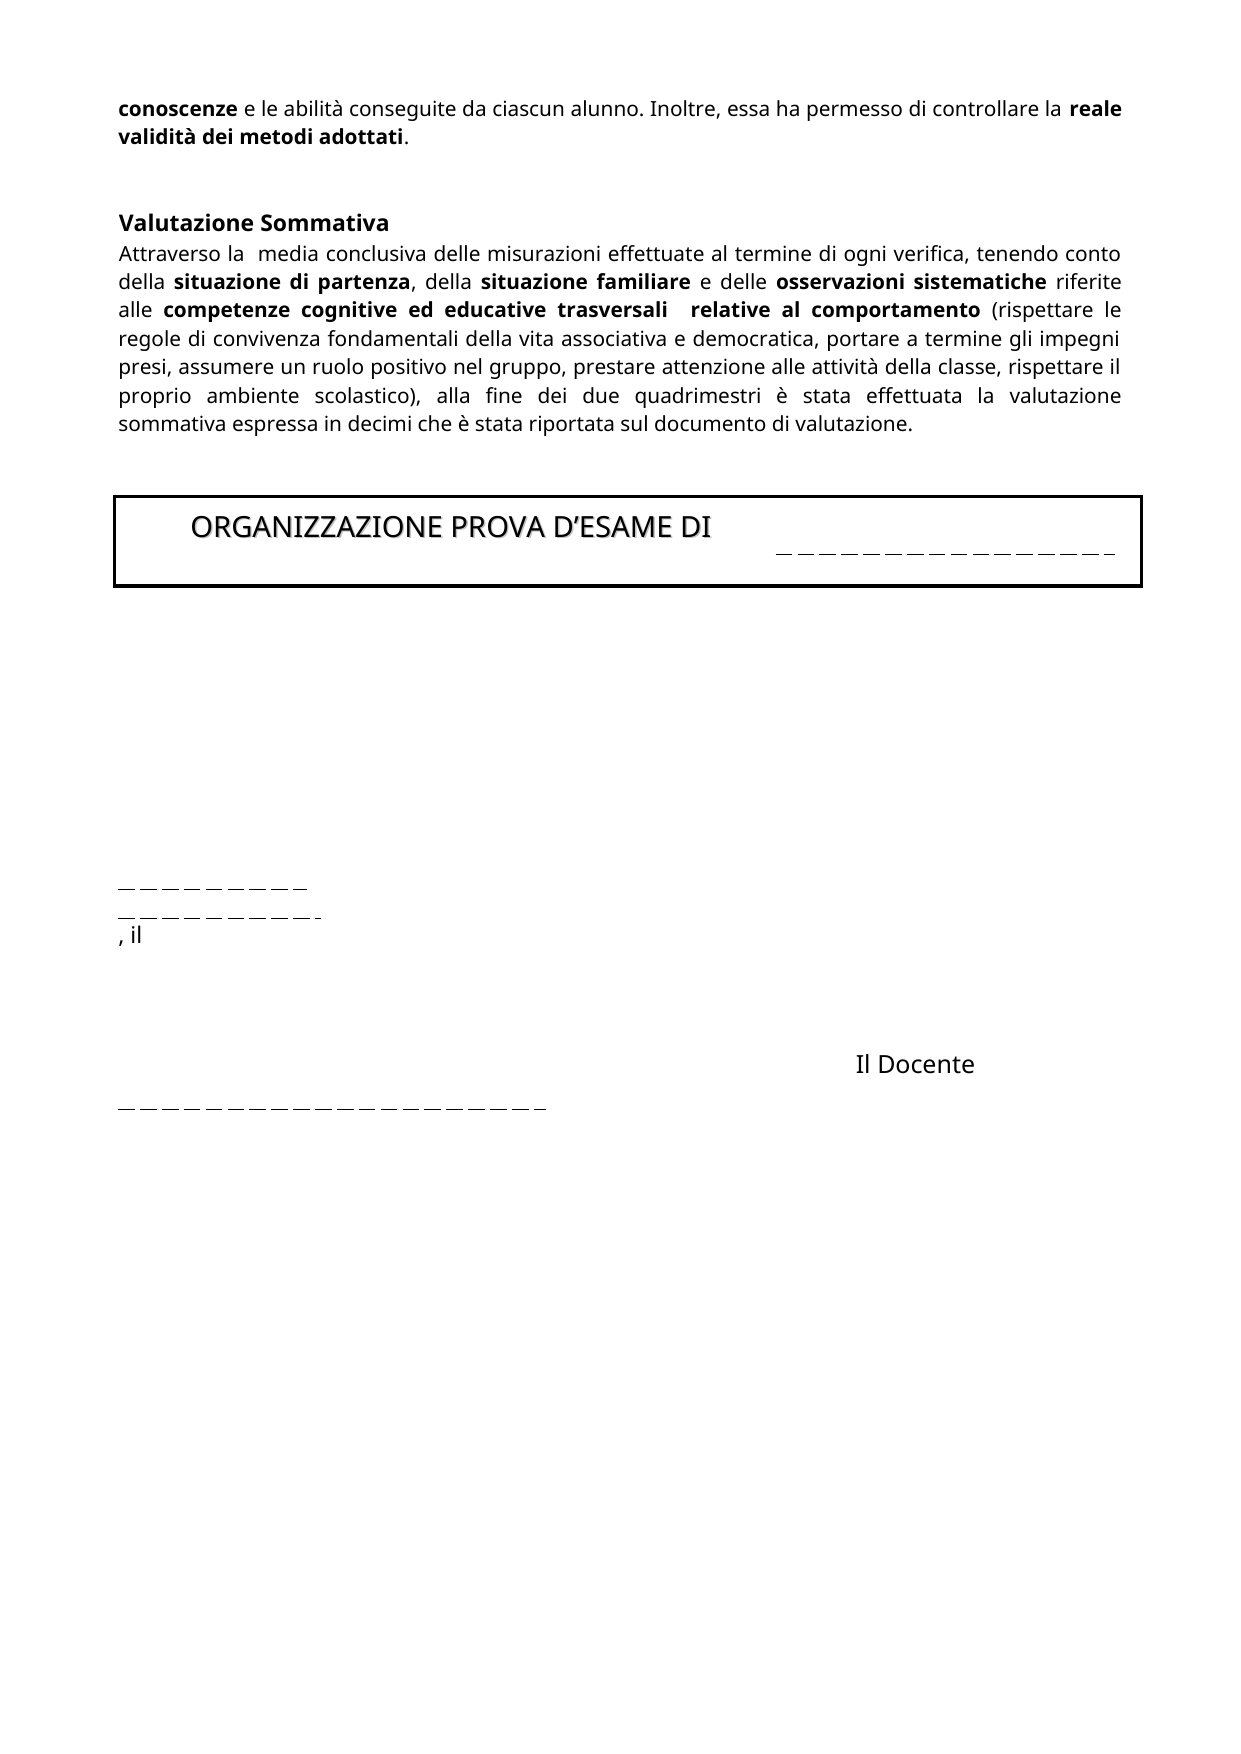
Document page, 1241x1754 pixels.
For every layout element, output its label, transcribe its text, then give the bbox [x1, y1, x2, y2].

text Attraverso la media conclusiva delle misurazioni effettuate al termine di ogni verifica, tenendo conto della situazione di partenza, della situazione familiare e delle osservazioni sistematiche riferite alle competenze cognitive ed educative trasversali relative al comportamento (rispettare le regole di convivenza fondamentali della vita associativa e democratica, portare a termine gli impegni presi, assumere un ruolo positivo nel gruppo, prestare attenzione alle attività della classe, rispettare il proprio ambiente scolastico), alla fine dei due quadrimestri è stata effettuata la valutazione sommativa espressa in decimi che è stata riportata sul documento di valutazione. [118, 239, 1122, 438]
table_header [118, 1081, 546, 1109]
table_header [118, 890, 321, 918]
text , il [118, 919, 1122, 950]
text Valutazione Sommativa [118, 207, 1122, 239]
table_header [776, 498, 1115, 554]
text conoscenze e le abilità conseguite da ciascun alunno. Inoltre, essa ha permesso di controllare la reale validità dei metodi adottati. [118, 94, 1122, 151]
table_header [118, 860, 307, 888]
table_header Organizzazione provA d’esame di [126, 498, 776, 554]
text Il Docente [118, 1047, 1122, 1081]
table_header [116, 498, 1140, 584]
